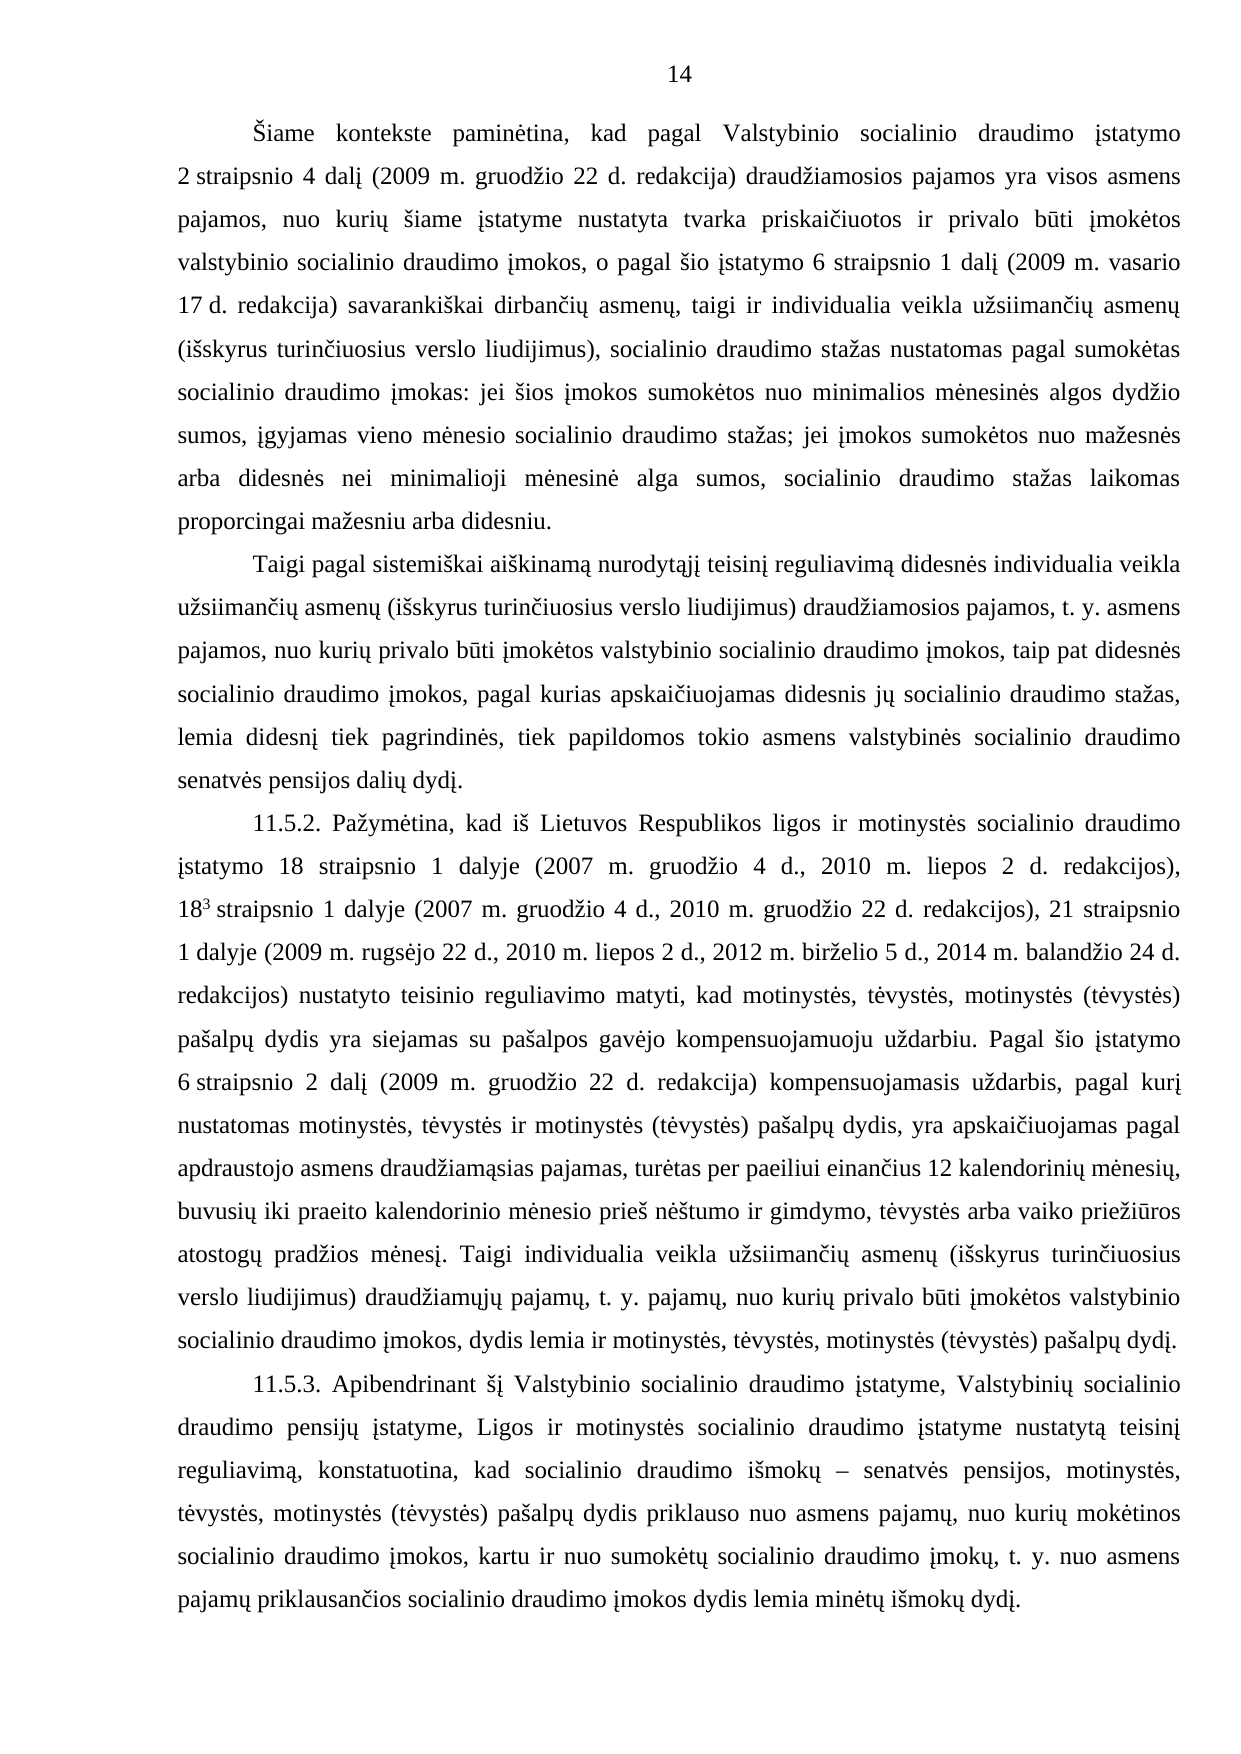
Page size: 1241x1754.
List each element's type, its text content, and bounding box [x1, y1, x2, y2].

text 11.5.2. Pažymėtina, kad iš Lietuvos Respublikos ligos ir motinystės socialinio draudimo įstatymo 18 straipsnio 1 dalyje (2007 m. gruodžio 4 d., 2010 m. liepos 2 d. redakcijos), 183 straipsnio 1 dalyje (2007 m. gruodžio 4 d., 2010 m. gruodžio 22 d. redakcijos), 21 straipsnio 1 dalyje (2009 m. rugsėjo 22 d., 2010 m. liepos 2 d., 2012 m. birželio 5 d., 2014 m. balandžio 24 d. redakcijos) nustatyto teisinio reguliavimo matyti, kad motinystės, tėvystės, motinystės (tėvystės) pašalpų dydis yra siejamas su pašalpos gavėjo kompensuojamuoju uždarbiu. Pagal šio įstatymo 6 straipsnio 2 dalį (2009 m. gruodžio 22 d. redakcija) kompensuojamasis uždarbis, pagal kurį nustatomas motinystės, tėvystės ir motinystės (tėvystės) pašalpų dydis, yra apskaičiuojamas pagal apdraustojo asmens draudžiamąsias pajamas, turėtas per paeiliui einančius 12 kalendorinių mėnesių, buvusių iki praeito kalendorinio mėnesio prieš nėštumo ir gimdymo, tėvystės arba vaiko priežiūros atostogų pradžios mėnesį. Taigi individualia veikla užsiimančių asmenų (išskyrus turinčiuosius verslo liudijimus) draudžiamųjų pajamų, t. y. pajamų, nuo kurių privalo būti įmokėtos valstybinio socialinio draudimo įmokos, dydis lemia ir motinystės, tėvystės, motinystės (tėvystės) pašalpų dydį. [177, 808, 1181, 1354]
text 11.5.3. Apibendrinant šį Valstybinio socialinio draudimo įstatyme, Valstybinių socialinio draudimo pensijų įstatyme, Ligos ir motinystės socialinio draudimo įstatyme nustatytą teisinį reguliavimą, konstatuotina, kad socialinio draudimo išmokų – senatvės pensijos, motinystės, tėvystės, motinystės (tėvystės) pašalpų dydis priklauso nuo asmens pajamų, nuo kurių mokėtinos socialinio draudimo įmokos, kartu ir nuo sumokėtų socialinio draudimo įmokų, t. y. nuo asmens pajamų priklausančios socialinio draudimo įmokos dydis lemia minėtų išmokų dydį. [177, 1369, 1181, 1613]
text Šiame kontekste paminėtina, kad pagal Valstybinio socialinio draudimo įstatymo 2 straipsnio 4 dalį (2009 m. gruodžio 22 d. redakcija) draudžiamosios pajamos yra visos asmens pajamos, nuo kurių šiame įstatyme nustatyta tvarka priskaičiuotos ir privalo būti įmokėtos valstybinio socialinio draudimo įmokos, o pagal šio įstatymo 6 straipsnio 1 dalį (2009 m. vasario 17 d. redakcija) savarankiškai dirbančių asmenų, taigi ir individualia veikla užsiimančių asmenų (išskyrus turinčiuosius verslo liudijimus), socialinio draudimo stažas nustatomas pagal sumokėtas socialinio draudimo įmokas: jei šios įmokos sumokėtos nuo minimalios mėnesinės algos dydžio sumos, įgyjamas vieno mėnesio socialinio draudimo stažas; jei įmokos sumokėtos nuo mažesnės arba didesnės nei minimalioji mėnesinė alga sumos, socialinio draudimo stažas laikomas proporcingai mažesniu arba didesniu. [177, 118, 1181, 535]
text Taigi pagal sistemiškai aiškinamą nurodytąjį teisinį reguliavimą didesnės individualia veikla užsiimančių asmenų (išskyrus turinčiuosius verslo liudijimus) draudžiamosios pajamos, t. y. asmens pajamos, nuo kurių privalo būti įmokėtos valstybinio socialinio draudimo įmokos, taip pat didesnės socialinio draudimo įmokos, pagal kurias apskaičiuojamas didesnis jų socialinio draudimo stažas, lemia didesnį tiek pagrindinės, tiek papildomos tokio asmens valstybinės socialinio draudimo senatvės pensijos dalių dydį. [177, 549, 1181, 794]
